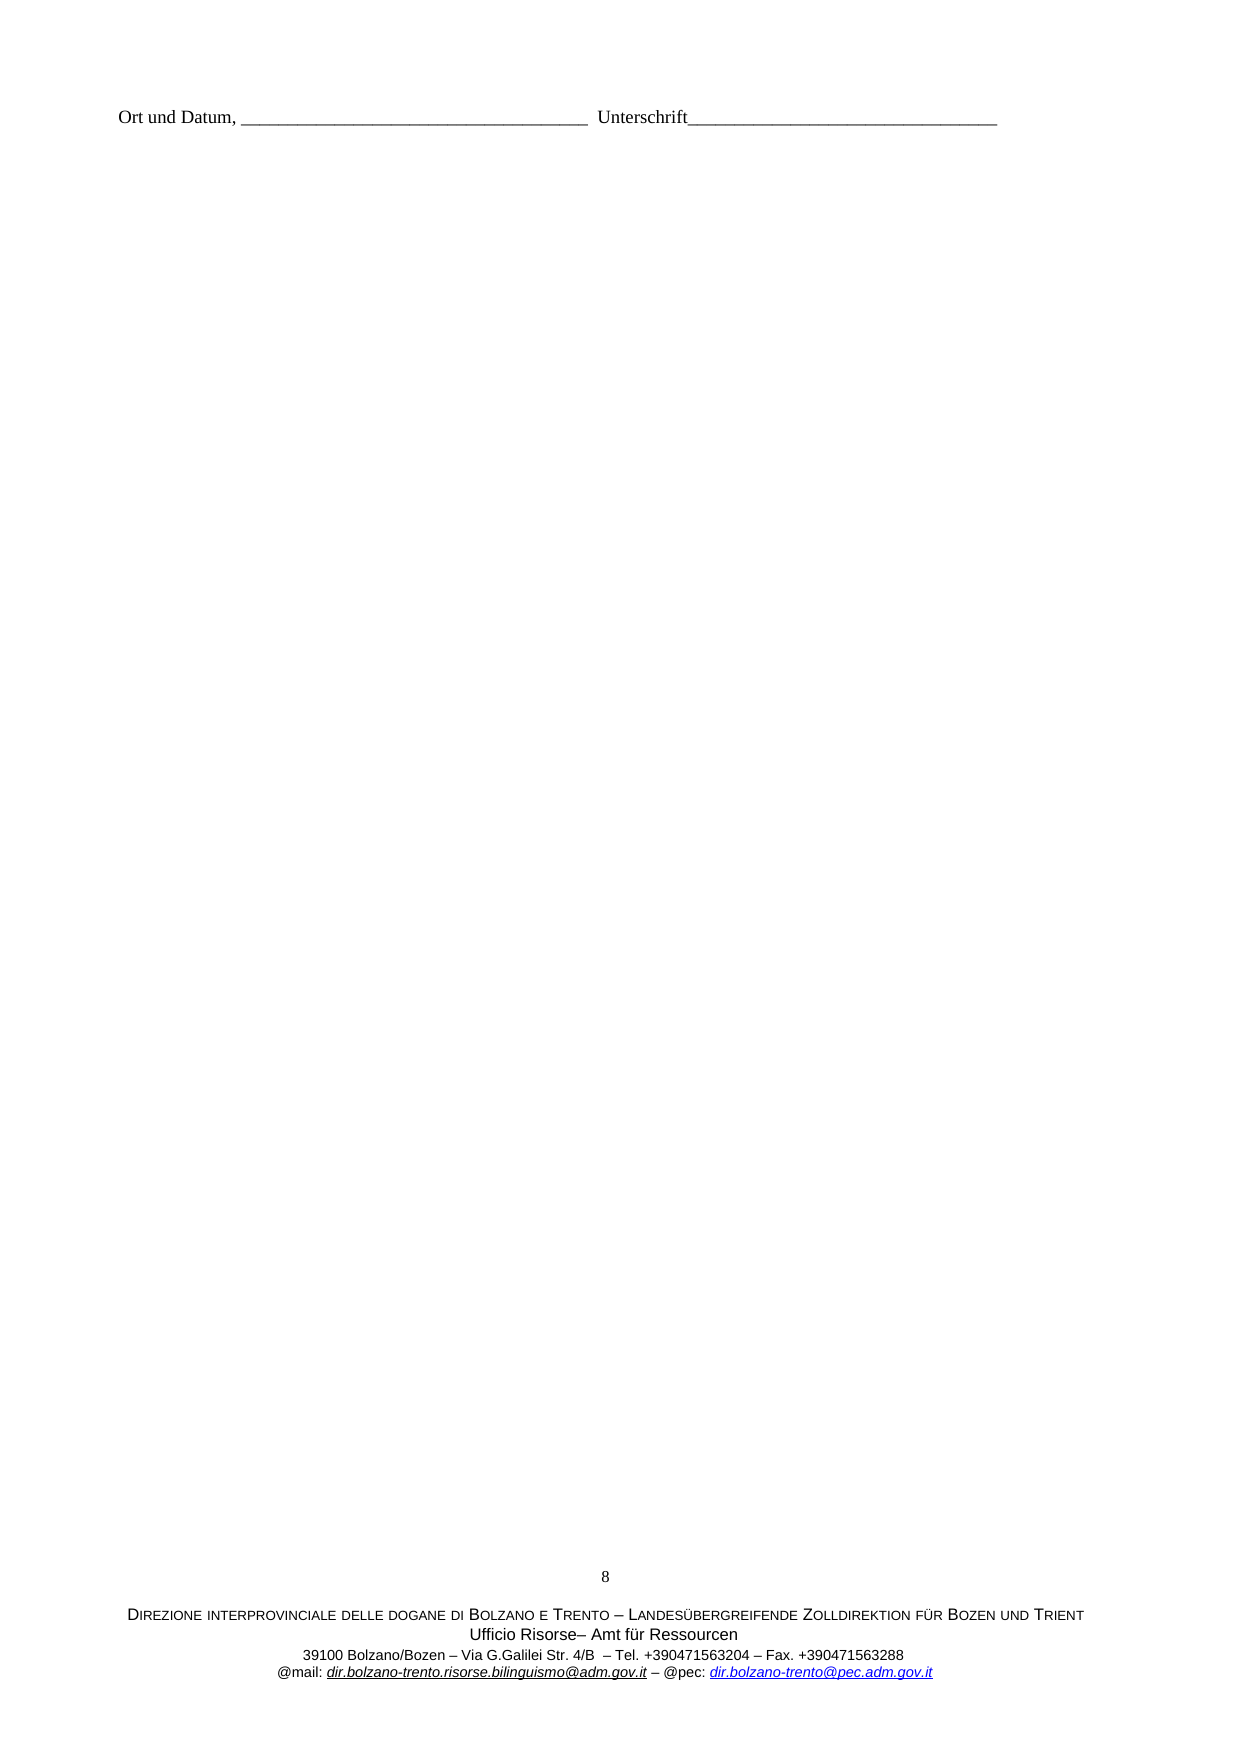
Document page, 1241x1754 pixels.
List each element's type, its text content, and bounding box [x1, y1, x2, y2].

text Ort und Datum, _____________________________________ Unterschrift_________________________________ [118, 106, 1096, 128]
